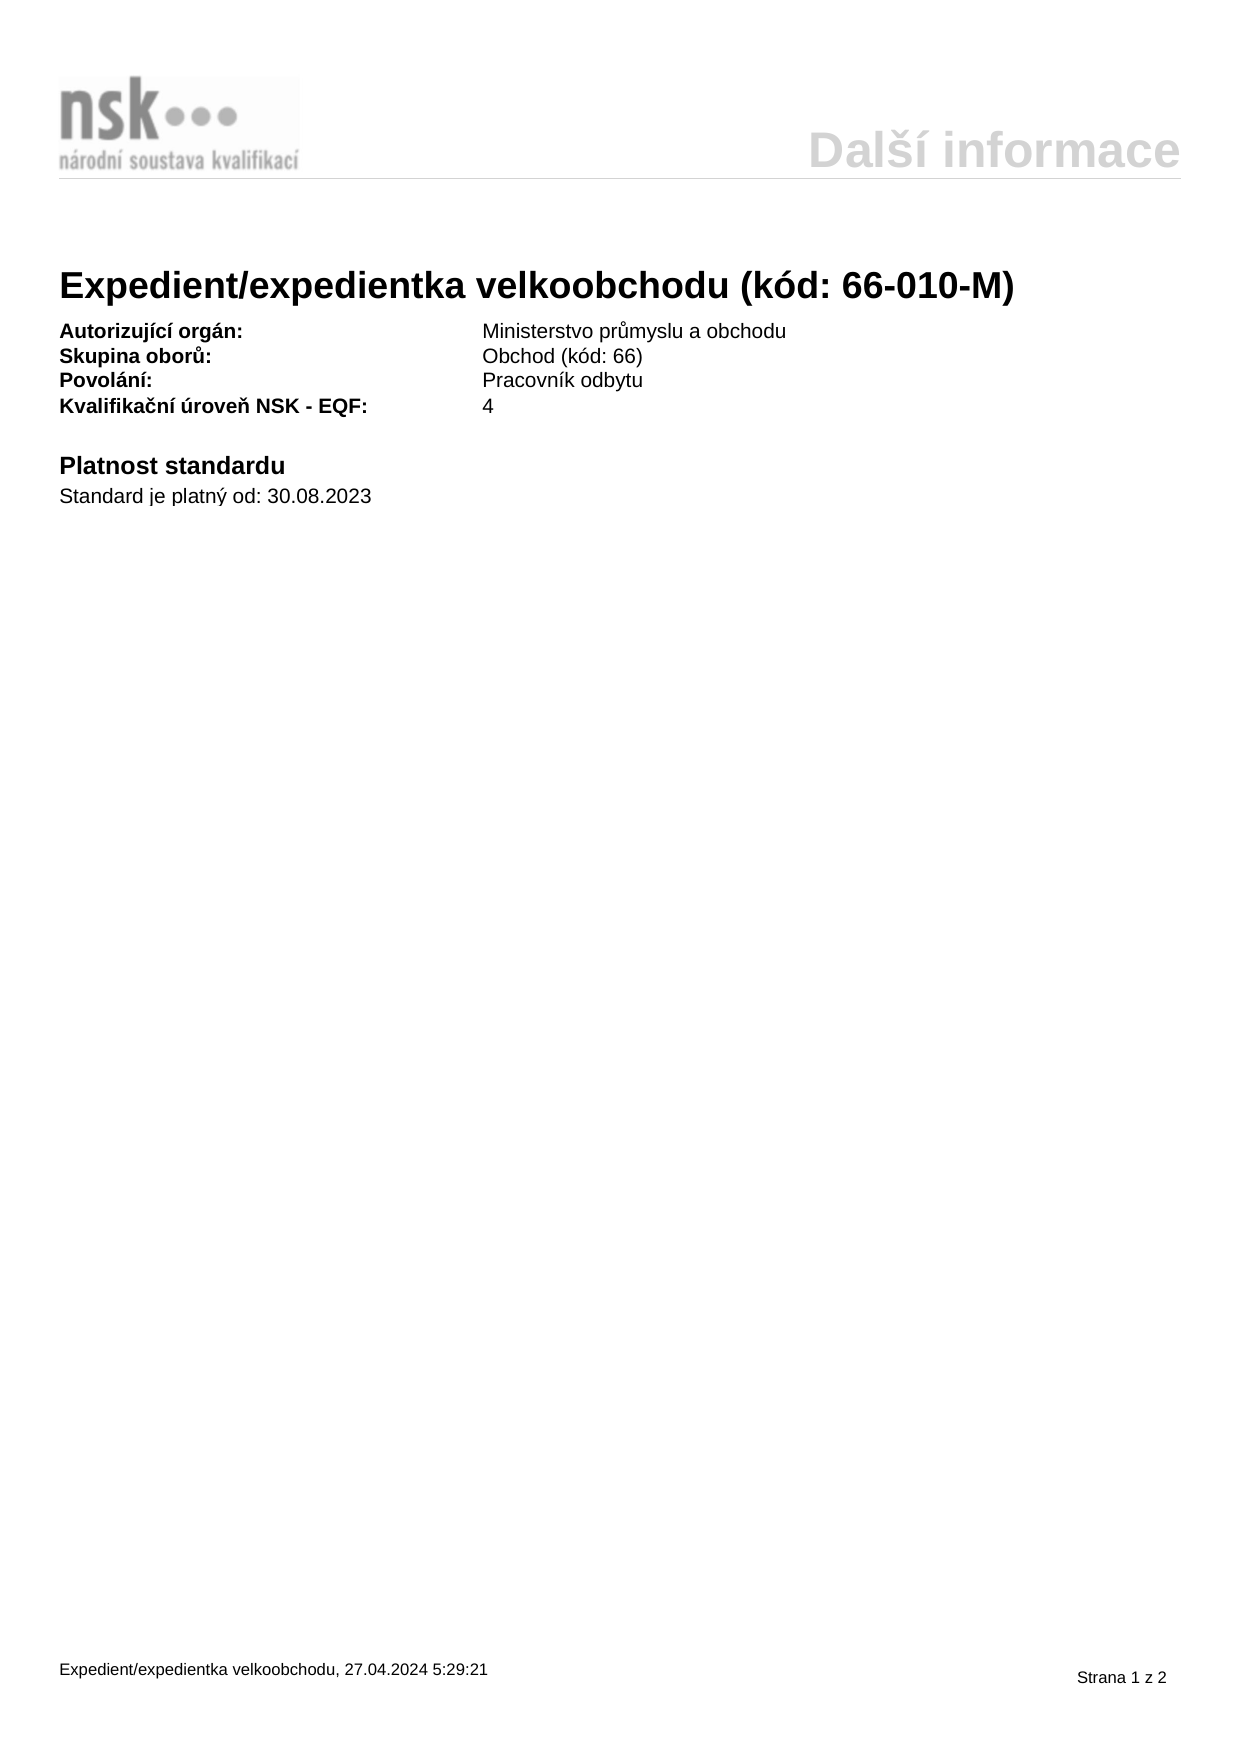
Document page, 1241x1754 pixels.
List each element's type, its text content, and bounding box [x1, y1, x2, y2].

table_cell [619, 196, 627, 224]
table_cell [627, 806, 861, 1106]
table_cell [861, 418, 1167, 447]
table_cell [1167, 806, 1181, 1106]
table_cell [482, 1106, 619, 1383]
table_cell [1167, 506, 1181, 806]
table_cell [119, 418, 482, 447]
table_cell [861, 506, 1167, 806]
table_cell Ministerstvo průmyslu a obchodu [482, 319, 1181, 344]
table_cell [482, 418, 619, 447]
table_cell [59, 179, 1181, 196]
table_cell [619, 418, 627, 447]
table_cell [59, 506, 119, 806]
table_cell Platnost standardu [59, 448, 1181, 483]
table_cell Autorizující orgán: [59, 319, 482, 343]
table_cell [627, 506, 861, 806]
table_cell [119, 506, 482, 806]
table_cell [482, 172, 619, 178]
table_cell [119, 1384, 482, 1659]
table_cell [861, 1106, 1167, 1383]
table_header [620, 59, 627, 172]
table_cell [627, 1384, 861, 1659]
table_cell [619, 806, 627, 1106]
table_cell [119, 1106, 482, 1383]
table_cell [119, 196, 482, 224]
table_cell [482, 1384, 619, 1659]
table_cell Povolání: [59, 368, 482, 392]
table_cell Kvalifikační úroveň NSK - EQF: [59, 394, 482, 417]
table_cell [119, 307, 482, 319]
table_cell [619, 307, 627, 319]
picture [58, 59, 620, 172]
table_cell Strana 1 z 2 [861, 1660, 1167, 1696]
table_cell [59, 172, 119, 178]
table_cell [1167, 196, 1181, 224]
table_cell [482, 196, 619, 224]
table_cell Pracovník odbytu [482, 368, 1181, 393]
table_cell [627, 307, 861, 319]
table_cell Expedient/expedientka velkoobchodu (kód: 66-010-M) [59, 224, 1181, 307]
table_cell [861, 806, 1167, 1106]
table_cell [861, 307, 1167, 319]
table_cell [482, 307, 619, 319]
table_cell 4 [482, 394, 1181, 417]
table_cell [59, 1106, 119, 1383]
table_cell [119, 172, 482, 178]
table_cell Standard je platný od: 30.08.2023 [59, 484, 1181, 506]
table_cell [59, 307, 119, 319]
table_cell [1167, 307, 1181, 319]
table_cell [619, 506, 627, 806]
table_cell [627, 418, 861, 447]
table_cell [1167, 1660, 1181, 1696]
table_cell [619, 1106, 627, 1383]
table_cell [59, 418, 119, 447]
table_cell [627, 1106, 861, 1383]
table_cell [59, 196, 119, 224]
table_header Další informace [627, 59, 1181, 178]
table_cell [59, 806, 119, 1106]
table_cell [1167, 418, 1181, 447]
table_cell [119, 806, 482, 1106]
table_cell [619, 1384, 627, 1659]
table_cell [861, 196, 1167, 224]
table_cell Obchod (kód: 66) [482, 344, 1181, 368]
table_cell [1167, 1384, 1181, 1659]
table_cell [861, 1384, 1167, 1659]
table_cell [482, 506, 619, 806]
table_cell Expedient/expedientka velkoobchodu, 27.04.2024 5:29:21 [59, 1660, 861, 1696]
table_cell Skupina oborů: [59, 344, 482, 368]
table_cell [619, 172, 627, 178]
table_cell [59, 1384, 119, 1659]
table_cell [1167, 1106, 1181, 1383]
table_cell [627, 196, 861, 224]
table_cell [482, 806, 619, 1106]
